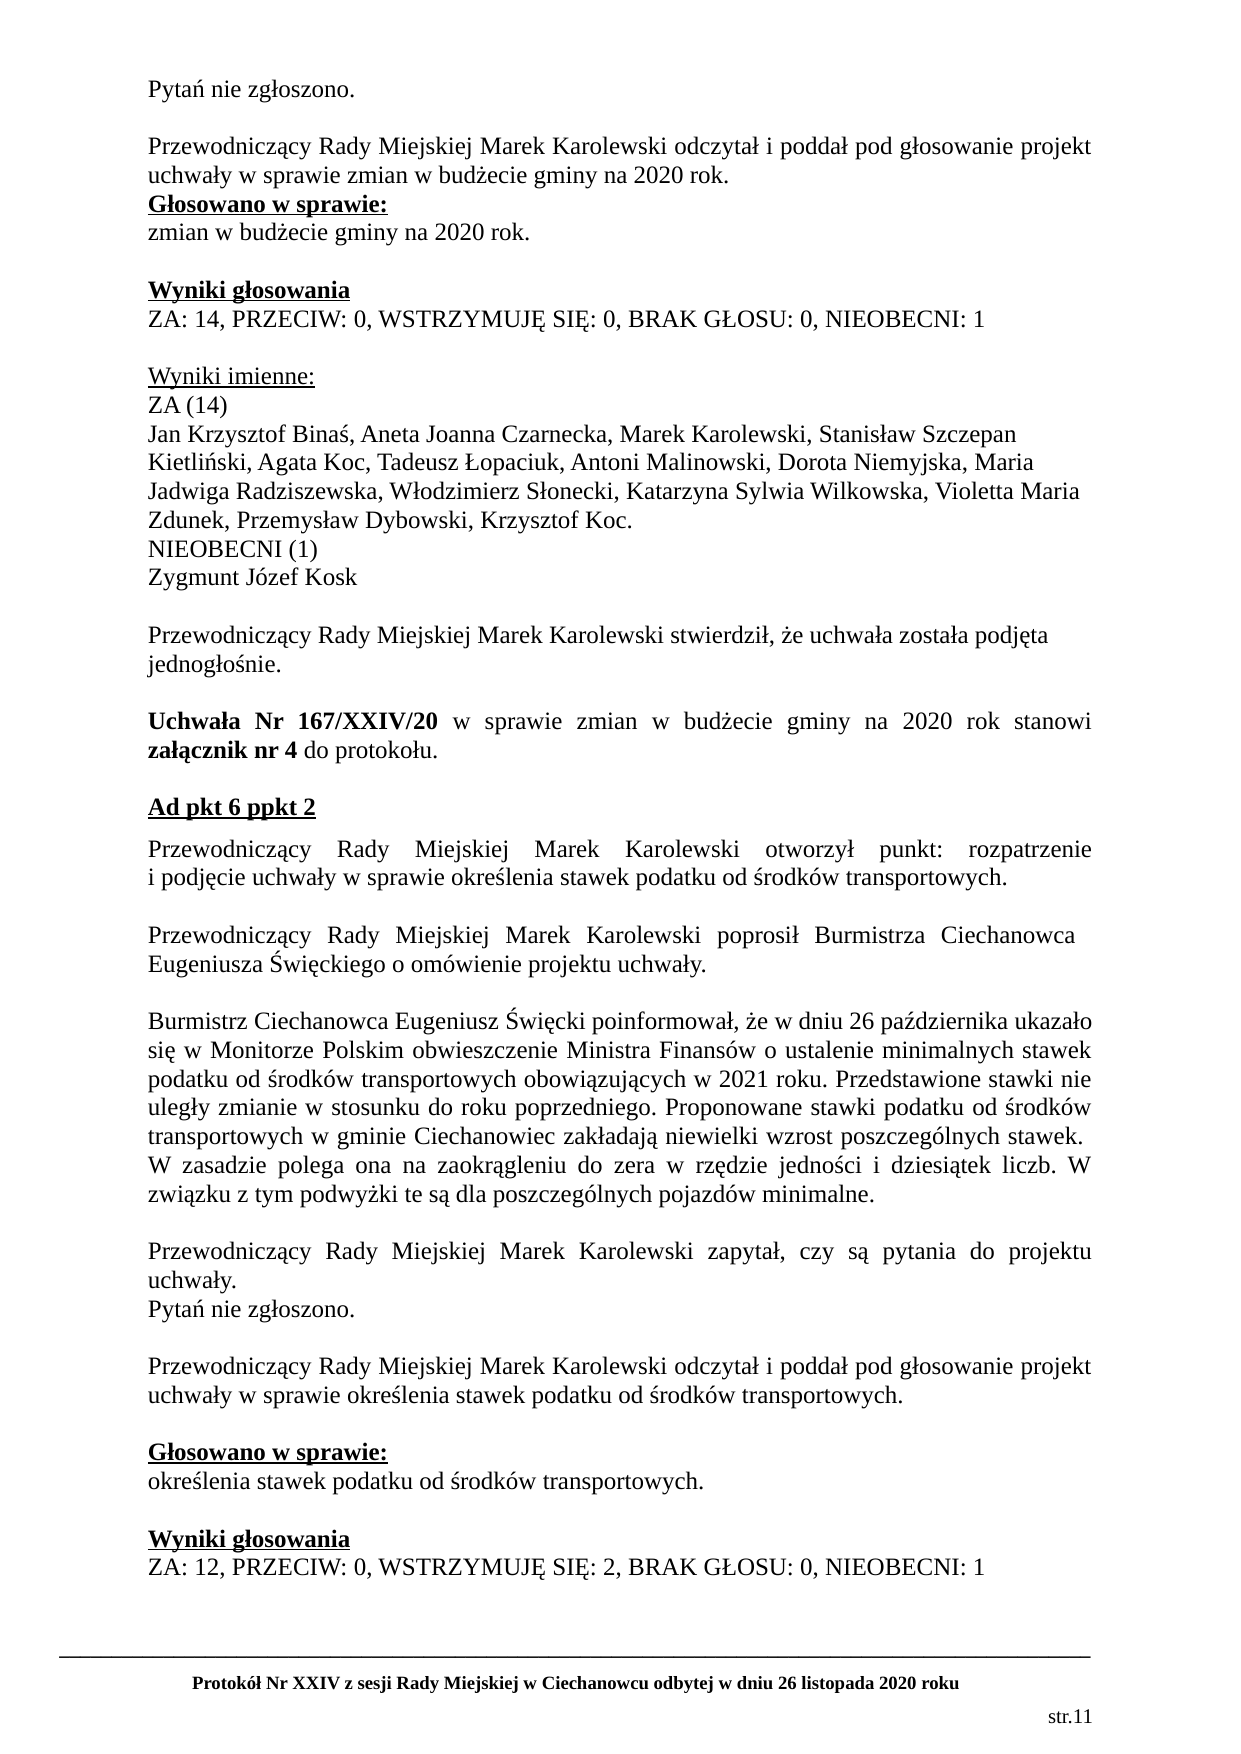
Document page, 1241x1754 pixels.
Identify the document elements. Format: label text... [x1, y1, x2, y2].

text Pytań nie zgłoszono. [148, 1294, 1092, 1322]
text Zygmunt Józef Kosk [148, 562, 1092, 591]
text Uchwała Nr 167/XXIV/20 w sprawie zmian w budżecie gminy na 2020 rok stanowi załącznik nr 4 do protokołu. [148, 706, 1092, 764]
text Ad pkt 6 ppkt 2 [148, 792, 1092, 821]
text Przewodniczący Rady Miejskiej Marek Karolewski poprosił Burmistrza Ciechanowca Eugeniusza Święckiego o omówienie projektu uchwały. [148, 920, 1092, 977]
text Głosowano w sprawie: określenia stawek podatku od środków transportowych. Wyniki głosowania ZA: 12, PRZECIW: 0, WSTRZYMUJĘ SIĘ: 2, BRAK GŁOSU: 0, NIEOBECNI: 1 [148, 1437, 1092, 1610]
text Przewodniczący Rady Miejskiej Marek Karolewski zapytał, czy są pytania do projektu uchwały. [148, 1236, 1092, 1294]
text Przewodniczący Rady Miejskiej Marek Karolewski odczytał i poddał pod głosowanie projekt uchwały w sprawie zmian w budżecie gminy na 2020 rok. [148, 131, 1092, 189]
text NIEOBECNI (1) [148, 534, 1092, 562]
text Głosowano w sprawie: zmian w budżecie gminy na 2020 rok. Wyniki głosowania ZA: 14, PRZECIW: 0, WSTRZYMUJĘ SIĘ: 0, BRAK GŁOSU: 0, NIEOBECNI: 1 [148, 189, 1092, 332]
text Przewodniczący Rady Miejskiej Marek Karolewski otworzył punkt: rozpatrzenie i podjęcie uchwały w sprawie określenia stawek podatku od środków transportowych. [148, 834, 1092, 891]
text Przewodniczący Rady Miejskiej Marek Karolewski stwierdził, że uchwała została podjęta jednogłośnie. [148, 620, 1092, 706]
text Wyniki imienne: ZA (14) Jan Krzysztof Binaś, Aneta Joanna Czarnecka, Marek Karolewski, Stanisław Szczepan Kietliński, Agata Koc, Tadeusz Łopaciuk, Antoni Malinowski, Dorota Niemyjska, Maria Jadwiga Radziszewska, Włodzimierz Słonecki, Katarzyna Sylwia Wilkowska, Violetta Maria Zdunek, Przemysław Dybowski, Krzysztof Koc. [148, 332, 1092, 534]
text Pytań nie zgłoszono. [148, 74, 1092, 102]
text Burmistrz Ciechanowca Eugeniusz Święcki poinformował, że w dniu 26 października ukazało się w Monitorze Polskim obwieszczenie Ministra Finansów o ustalenie minimalnych stawek podatku od środków transportowych obowiązujących w 2021 roku. Przedstawione stawki nie uległy zmianie w stosunku do roku poprzedniego. Proponowane stawki podatku od środków transportowych w gminie Ciechanowiec zakładają niewielki wzrost poszczególnych stawek. W zasadzie polega ona na zaokrągleniu do zera w rzędzie jedności i dziesiątek liczb. W związku z tym podwyżki te są dla poszczególnych pojazdów minimalne. [148, 1006, 1092, 1207]
text Przewodniczący Rady Miejskiej Marek Karolewski odczytał i poddał pod głosowanie projekt uchwały w sprawie określenia stawek podatku od środków transportowych. [148, 1351, 1092, 1409]
